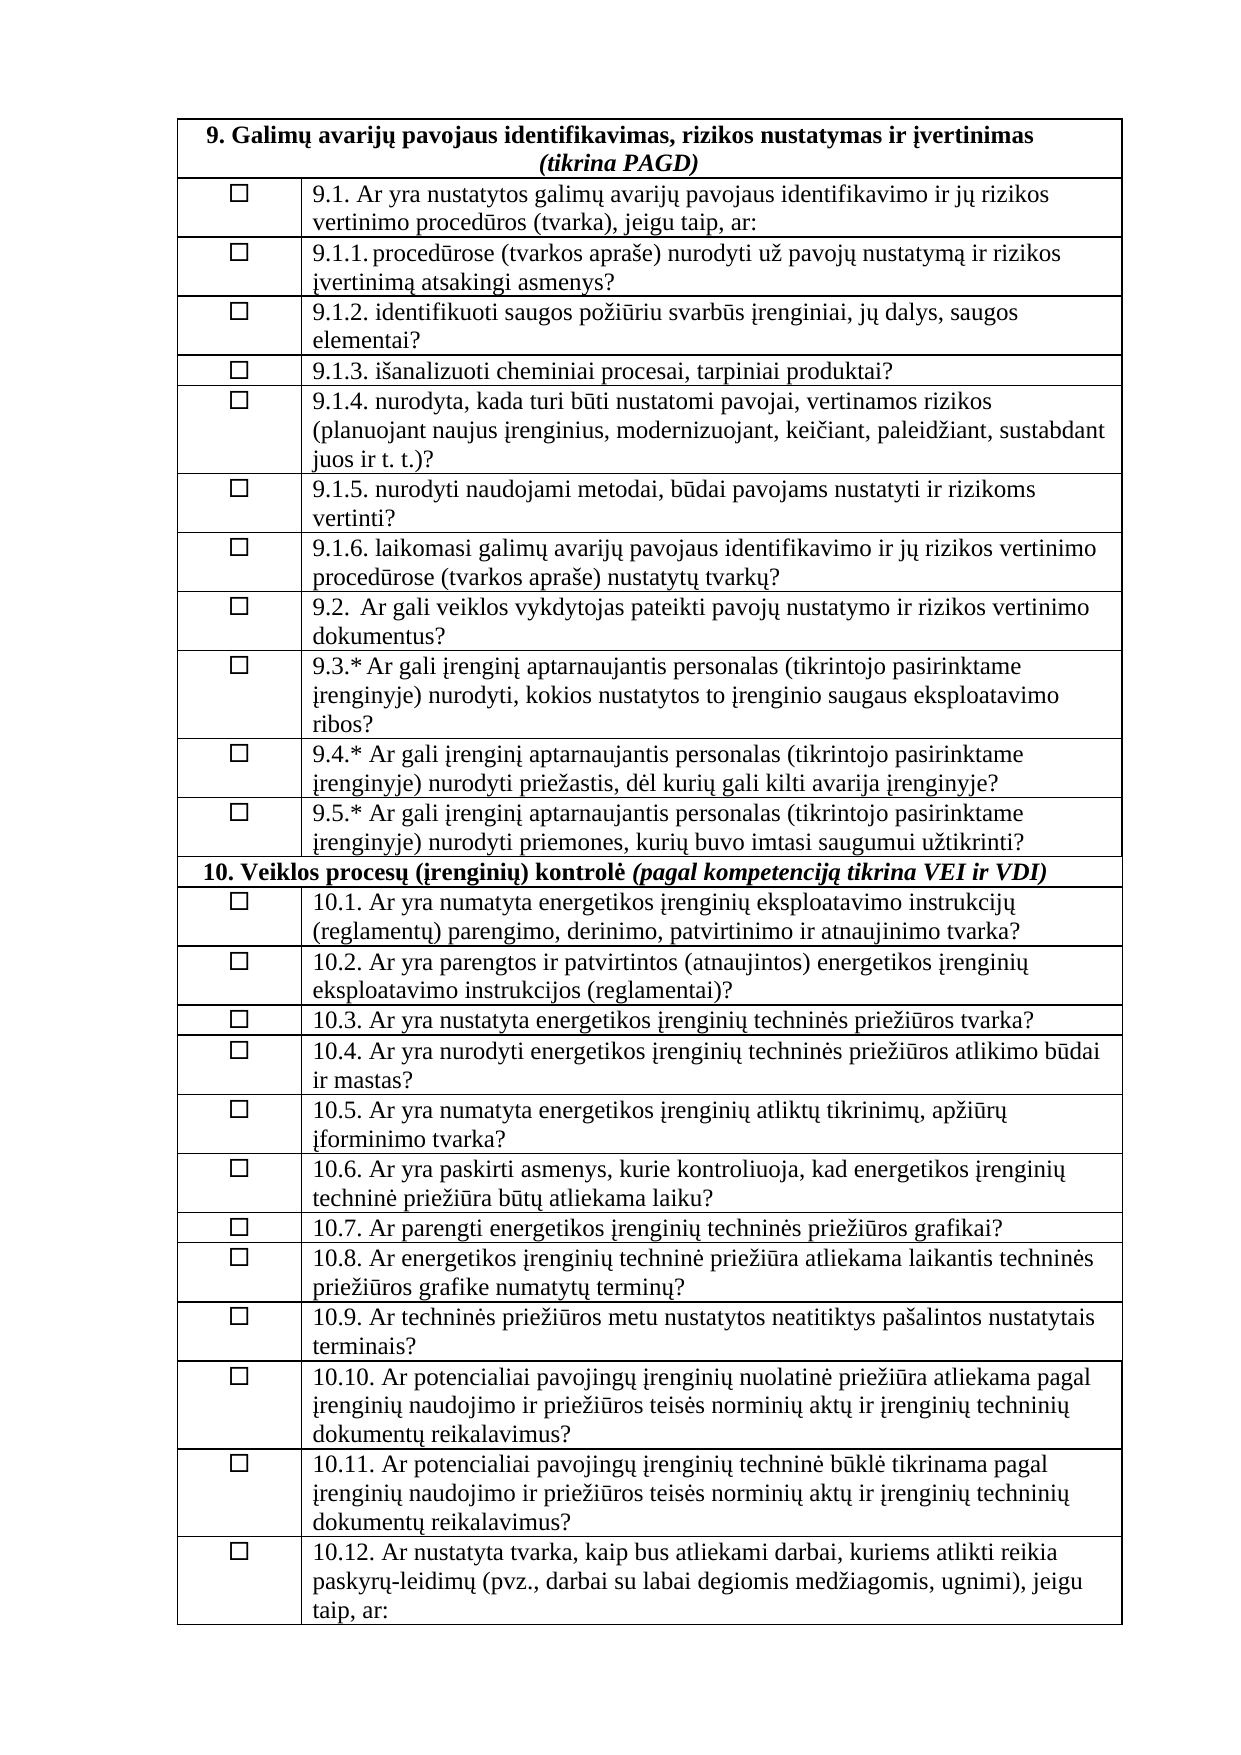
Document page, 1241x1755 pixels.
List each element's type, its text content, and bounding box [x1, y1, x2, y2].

table_cell 10. Veiklos procesų (įrenginių) kontrolė (pagal kompetenciją tikrina VEI ir VDI) [178, 857, 1076, 886]
table_cell 9.1.5. nurodyti naudojami metodai, būdai pavojams nustatyti ir rizikoms vertinti? [302, 474, 1121, 532]
table_cell 10.2. Ar yra parengtos ir patvirtintos (atnaujintos) energetikos įrenginių eksploatavimo instrukcijos (reglamentai)? [302, 947, 1122, 1004]
table_cell [] [178, 474, 301, 532]
table_cell [] [178, 592, 301, 650]
table_cell 9.5.* Ar gali įrenginį aptarnaujantis personalas (tikrintojo pasirinktame įrenginyje) nurodyti priemones, kurių buvo imtasi saugumui užtikrinti? [302, 798, 1121, 856]
table_cell 9.1.1. procedūrose (tvarkos apraše) nurodyti už pavojų nustatymą ir rizikos įvertinimą atsakingi asmenys? [302, 238, 1121, 295]
table_cell [] [178, 739, 301, 797]
table_cell 10.3. Ar yra nustatyta energetikos įrenginių techninės priežiūros tvarka? [302, 1006, 1122, 1034]
table_cell 9.1. Ar yra nustatytos galimų avarijų pavojaus identifikavimo ir jų rizikos vertinimo procedūros (tvarka), jeigu taip, ar: [302, 179, 1121, 236]
table_cell 9.1.2. identifikuoti saugos požiūriu svarbūs įrenginiai, jų dalys, saugos elementai? [302, 297, 1121, 354]
table_cell [] [178, 1243, 301, 1301]
table_cell 10.1. Ar yra numatyta energetikos įrenginių eksploatavimo instrukcijų (reglamentų) parengimo, derinimo, patvirtinimo ir atnaujinimo tvarka? [302, 888, 1122, 945]
table_cell [] [178, 1537, 301, 1623]
table_cell [] [178, 888, 301, 945]
table_cell 10.12. Ar nustatyta tvarka, kaip bus atliekami darbai, kuriems atlikti reikia paskyrų-leidimų (pvz., darbai su labai degiomis medžiagomis, ugnimi), jeigu taip, ar: [302, 1537, 1121, 1623]
table_cell [] [178, 1154, 301, 1212]
table_cell [] [178, 238, 301, 295]
table_cell [] [178, 1362, 301, 1448]
table_cell [] [178, 947, 301, 1004]
table_cell 10.4. Ar yra nurodyti energetikos įrenginių techninės priežiūros atlikimo būdai ir mastas? [302, 1036, 1122, 1093]
table_cell [] [178, 1303, 301, 1360]
table_cell 10.5. Ar yra numatyta energetikos įrenginių atliktų tikrinimų, apžiūrų įforminimo tvarka? [302, 1095, 1122, 1152]
table_cell 10.9. Ar techninės priežiūros metu nustatytos neatitiktys pašalintos nustatytais terminais? [302, 1303, 1122, 1360]
table_cell 9.3.* Ar gali įrenginį aptarnaujantis personalas (tikrintojo pasirinktame įrenginyje) nurodyti, kokios nustatytos to įrenginio saugaus eksploatavimo ribos? [302, 651, 1121, 737]
table_cell 10.8. Ar energetikos įrenginių techninė priežiūra atliekama laikantis techninės priežiūros grafike numatytų terminų? [302, 1243, 1122, 1301]
table_cell 9. Galimų avarijų pavojaus identifikavimas, rizikos nustatymas ir įvertinimas (tikrina PAGD) [178, 120, 1063, 177]
table_cell [] [178, 1213, 301, 1242]
table_cell 10.7. Ar parengti energetikos įrenginių techninės priežiūros grafikai? [302, 1213, 1122, 1242]
table_cell [] [178, 651, 301, 737]
table_cell 9.1.6. laikomasi galimų avarijų pavojaus identifikavimo ir jų rizikos vertinimo procedūrose (tvarkos apraše) nustatytų tvarkų? [302, 533, 1121, 591]
table_cell 9.1.4. nurodyta, kada turi būti nustatomi pavojai, vertinamos rizikos (planuojant naujus įrenginius, modernizuojant, keičiant, paleidžiant, sustabdant juos ir t. t.)? [302, 386, 1121, 472]
table_cell [] [178, 533, 301, 591]
table_cell 10.11. Ar potencialiai pavojingų įrenginių techninė būklė tikrinama pagal įrenginių naudojimo ir priežiūros teisės norminių aktų ir įrenginių techninių dokumentų reikalavimus? [302, 1450, 1121, 1536]
table_cell [1063, 120, 1121, 177]
table_cell [1076, 857, 1122, 886]
table_cell [] [178, 297, 301, 354]
table_cell 10.10. Ar potencialiai pavojingų įrenginių nuolatinė priežiūra atliekama pagal įrenginių naudojimo ir priežiūros teisės norminių aktų ir įrenginių techninių dokumentų reikalavimus? [302, 1362, 1121, 1448]
table_cell [] [178, 386, 301, 472]
table_cell 9.4.* Ar gali įrenginį aptarnaujantis personalas (tikrintojo pasirinktame įrenginyje) nurodyti priežastis, dėl kurių gali kilti avarija įrenginyje? [302, 739, 1121, 797]
table_cell [] [178, 1095, 301, 1152]
table_cell [] [178, 179, 301, 236]
table_cell 9.1.3. išanalizuoti cheminiai procesai, tarpiniai produktai? [302, 356, 1121, 385]
table_cell [] [178, 1036, 301, 1093]
table_cell [] [178, 356, 301, 385]
table_cell [] [178, 798, 301, 856]
table_cell 9.2. Ar gali veiklos vykdytojas pateikti pavojų nustatymo ir rizikos vertinimo dokumentus? [302, 592, 1121, 650]
table_cell [] [178, 1450, 301, 1536]
table_cell 10.6. Ar yra paskirti asmenys, kurie kontroliuoja, kad energetikos įrenginių techninė priežiūra būtų atliekama laiku? [302, 1154, 1122, 1212]
table_cell [] [178, 1006, 301, 1034]
